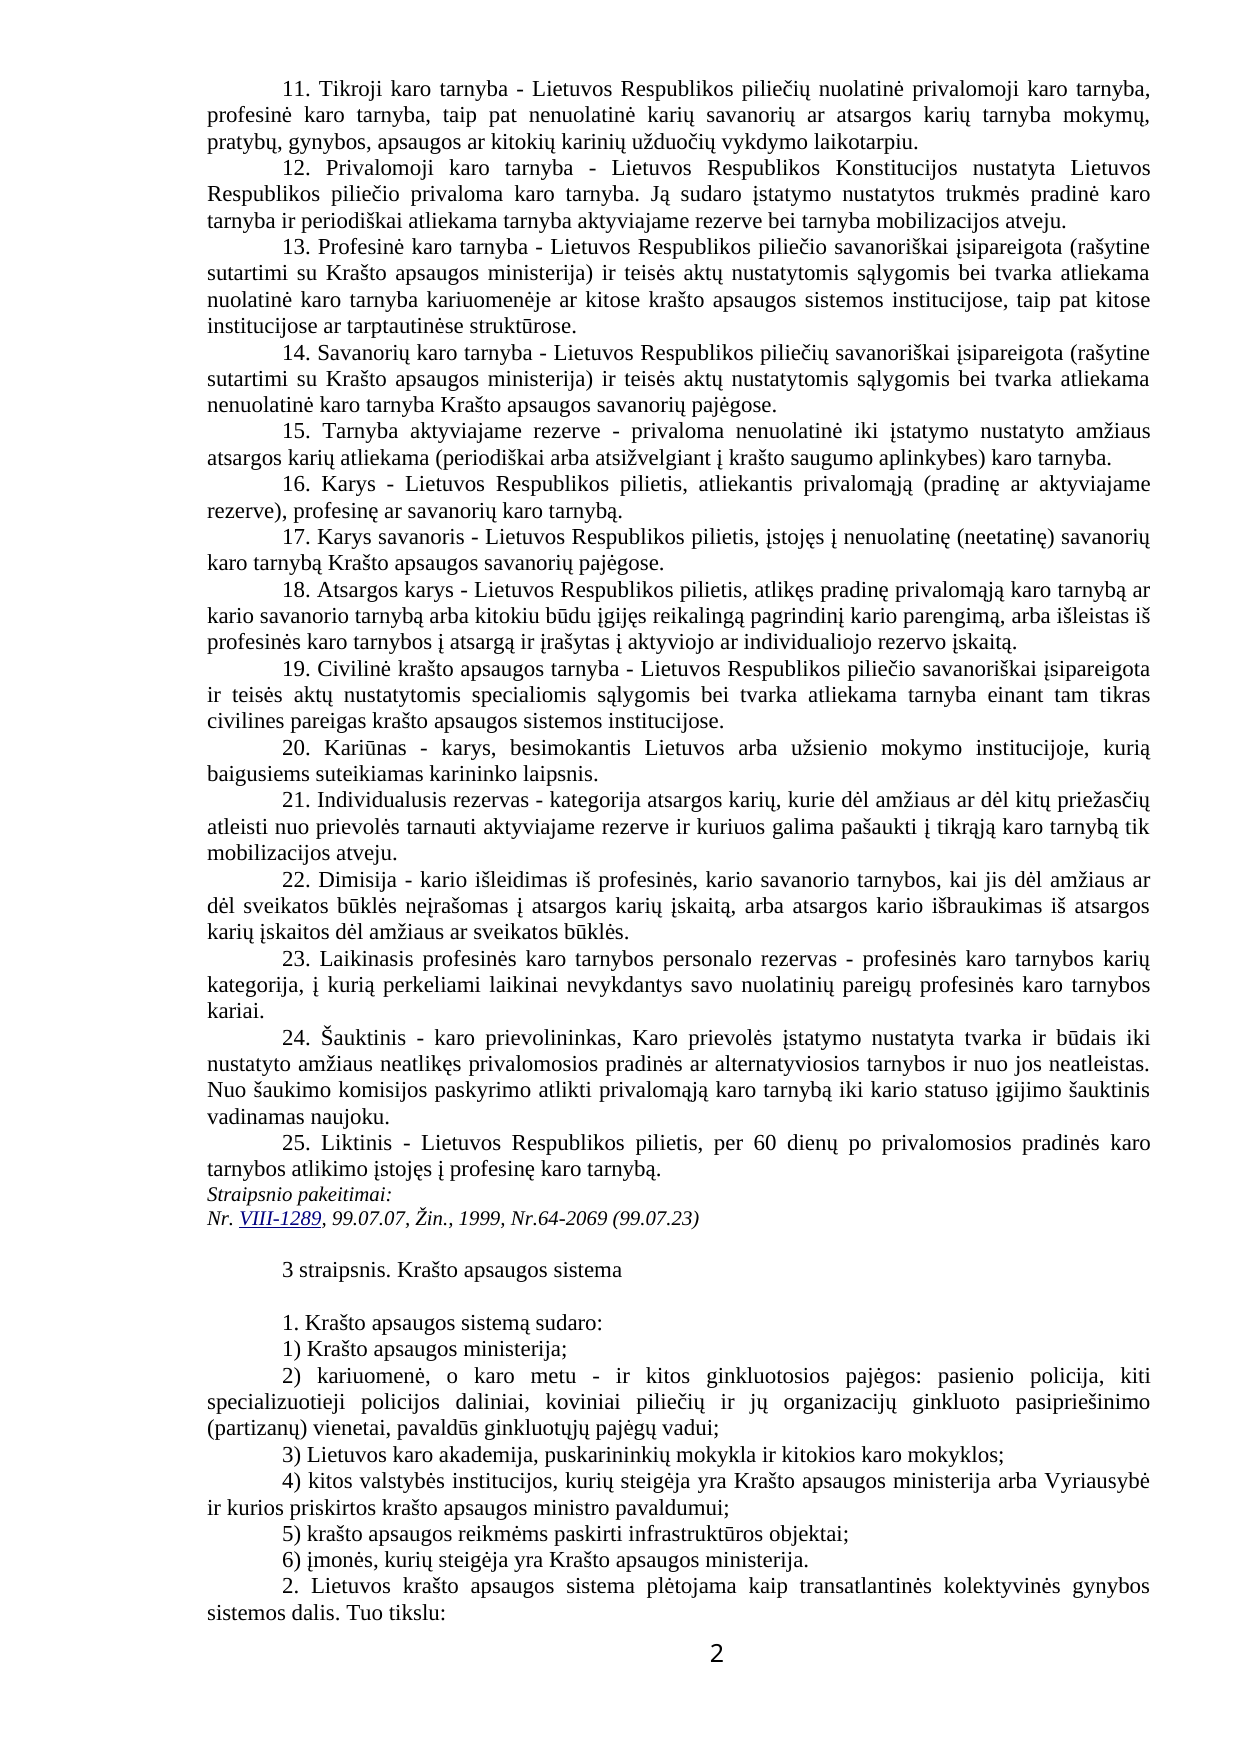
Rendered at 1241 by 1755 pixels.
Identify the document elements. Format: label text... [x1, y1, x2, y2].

text 12. Privalomoji karo tarnyba - Lietuvos Respublikos Konstitucijos nustatyta Lietuvos Respublikos piliečio privaloma karo tarnyba. Ją sudaro įstatymo nustatytos trukmės pradinė karo tarnyba ir periodiškai atliekama tarnyba aktyviajame rezerve bei tarnyba mobilizacijos atveju. [207, 154, 1152, 233]
text 11. Tikroji karo tarnyba - Lietuvos Respublikos piliečių nuolatinė privalomoji karo tarnyba, profesinė karo tarnyba, taip pat nenuolatinė karių savanorių ar atsargos karių tarnyba mokymų, pratybų, gynybos, apsaugos ar kitokių karinių užduočių vykdymo laikotarpiu. [207, 75, 1152, 154]
text 16. Karys - Lietuvos Respublikos pilietis, atliekantis privalomąją (pradinę ar aktyviajame rezerve), profesinę ar savanorių karo tarnybą. [207, 470, 1152, 523]
text 23. Laikinasis profesinės karo tarnybos personalo rezervas - profesinės karo tarnybos karių kategorija, į kurią perkeliami laikinai nevykdantys savo nuolatinių pareigų profesinės karo tarnybos kariai. [207, 945, 1152, 1024]
text 24. Šauktinis - karo prievolininkas, Karo prievolės įstatymo nustatyta tvarka ir būdais iki nustatyto amžiaus neatlikęs privalomosios pradinės ar alternatyviosios tarnybos ir nuo jos neatleistas. Nuo šaukimo komisijos paskyrimo atlikti privalomąją karo tarnybą iki kario statuso įgijimo šauktinis vadinamas naujoku. [207, 1024, 1152, 1129]
text 3) Lietuvos karo akademija, puskarininkių mokykla ir kitokios karo mokyklos; [207, 1441, 1152, 1467]
text 18. Atsargos karys - Lietuvos Respublikos pilietis, atlikęs pradinę privalomąją karo tarnybą ar kario savanorio tarnybą arba kitokiu būdu įgijęs reikalingą pagrindinį kario parengimą, arba išleistas iš profesinės karo tarnybos į atsargą ir įrašytas į aktyviojo ar individualiojo rezervo įskaitą. [207, 576, 1152, 655]
text 21. Individualusis rezervas - kategorija atsargos karių, kurie dėl amžiaus ar dėl kitų priežasčių atleisti nuo prievolės tarnauti aktyviajame rezerve ir kuriuos galima pašaukti į tikrąją karo tarnybą tik mobilizacijos atveju. [207, 787, 1152, 866]
text 4) kitos valstybės institucijos, kurių steigėja yra Krašto apsaugos ministerija arba Vyriausybė ir kurios priskirtos krašto apsaugos ministro pavaldumui; [207, 1467, 1152, 1520]
text 22. Dimisija - kario išleidimas iš profesinės, kario savanorio tarnybos, kai jis dėl amžiaus ar dėl sveikatos būklės neįrašomas į atsargos karių įskaitą, arba atsargos kario išbraukimas iš atsargos karių įskaitos dėl amžiaus ar sveikatos būklės. [207, 866, 1152, 945]
text 2. Lietuvos krašto apsaugos sistema plėtojama kaip transatlantinės kolektyvinės gynybos sistemos dalis. Tuo tikslu: [207, 1573, 1152, 1625]
text 1. Krašto apsaugos sistemą sudaro: [207, 1309, 1152, 1335]
text Straipsnio pakeitimai: [207, 1182, 1152, 1206]
text 6) įmonės, kurių steigėja yra Krašto apsaugos ministerija. [207, 1546, 1152, 1573]
text 19. Civilinė krašto apsaugos tarnyba - Lietuvos Respublikos piliečio savanoriškai įsipareigota ir teisės aktų nustatytomis specialiomis sąlygomis bei tvarka atliekama tarnyba einant tam tikras civilines pareigas krašto apsaugos sistemos institucijose. [207, 655, 1152, 734]
text Nr. VIII-1289, 99.07.07, Žin., 1999, Nr.64-2069 (99.07.23) [207, 1206, 1152, 1230]
text 14. Savanorių karo tarnyba - Lietuvos Respublikos piliečių savanoriškai įsipareigota (rašytine sutartimi su Krašto apsaugos ministerija) ir teisės aktų nustatytomis sąlygomis bei tvarka atliekama nenuolatinė karo tarnyba Krašto apsaugos savanorių pajėgose. [207, 338, 1152, 418]
text 25. Liktinis - Lietuvos Respublikos pilietis, per 60 dienų po privalomosios pradinės karo tarnybos atlikimo įstojęs į profesinę karo tarnybą. [207, 1129, 1152, 1182]
text 3 straipsnis. Krašto apsaugos sistema [207, 1256, 1152, 1283]
text 13. Profesinė karo tarnyba - Lietuvos Respublikos piliečio savanoriškai įsipareigota (rašytine sutartimi su Krašto apsaugos ministerija) ir teisės aktų nustatytomis sąlygomis bei tvarka atliekama nuolatinė karo tarnyba kariuomenėje ar kitose krašto apsaugos sistemos institucijose, taip pat kitose institucijose ar tarptautinėse struktūrose. [207, 233, 1152, 338]
text 5) krašto apsaugos reikmėms paskirti infrastruktūros objektai; [207, 1520, 1152, 1546]
text 15. Tarnyba aktyviajame rezerve - privaloma nenuolatinė iki įstatymo nustatyto amžiaus atsargos karių atliekama (periodiškai arba atsižvelgiant į krašto saugumo aplinkybes) karo tarnyba. [207, 418, 1152, 470]
text 1) Krašto apsaugos ministerija; [207, 1335, 1152, 1362]
text 2) kariuomenė, o karo metu - ir kitos ginkluotosios pajėgos: pasienio policija, kiti specializuotieji policijos daliniai, koviniai piliečių ir jų organizacijų ginkluoto pasipriešinimo (partizanų) vienetai, pavaldūs ginkluotųjų pajėgų vadui; [207, 1362, 1152, 1441]
text 20. Kariūnas - karys, besimokantis Lietuvos arba užsienio mokymo institucijoje, kurią baigusiems suteikiamas karininko laipsnis. [207, 734, 1152, 787]
text 17. Karys savanoris - Lietuvos Respublikos pilietis, įstojęs į nenuolatinę (neetatinę) savanorių karo tarnybą Krašto apsaugos savanorių pajėgose. [207, 523, 1152, 576]
